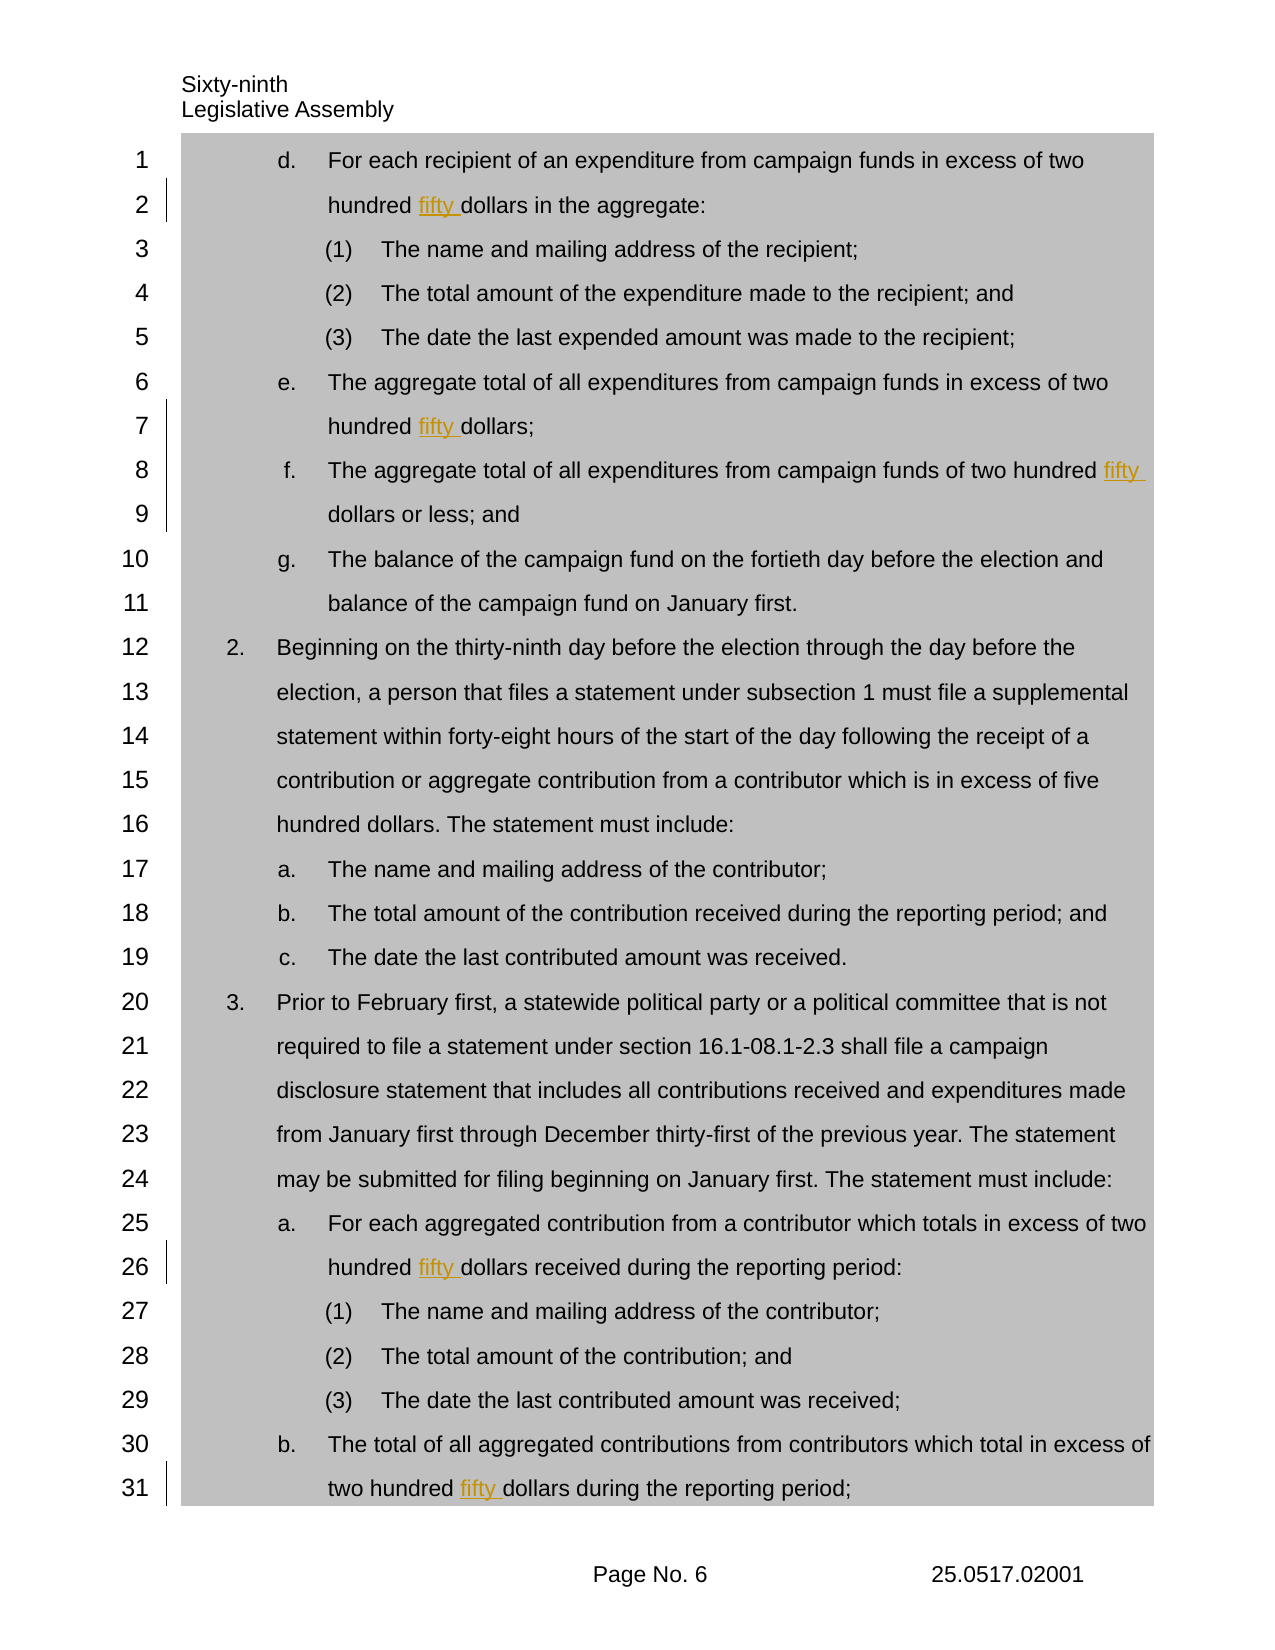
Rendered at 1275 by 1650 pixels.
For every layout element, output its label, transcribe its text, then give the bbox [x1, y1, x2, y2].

text e. The aggregate total of all expenditures from campaign funds in excess of two hundred fifty dollars; [181, 355, 1154, 443]
text (2) The total amount of the expenditure made to the recipient; and [181, 266, 1154, 310]
text b. The total amount of the contribution received during the reporting period; and [181, 886, 1154, 930]
text f. The aggregate total of all expenditures from campaign funds of two hundred fifty dollars or less; and [181, 443, 1154, 532]
text b. The total of all aggregated contributions from contributors which total in excess of two hundred fifty dollars during the reporting period; [181, 1417, 1154, 1506]
text a. The name and mailing address of the contributor; [181, 842, 1154, 886]
text 2. Beginning on the thirty‑ninth day before the election through the day before the election, a person that files a statement under subsection 1 must file a supplemental statement within forty‑eight hours of the start of the day following the receipt of a contribution or aggregate contribution from a contributor which is in excess of five hundred dollars. The statement must include: [181, 620, 1154, 842]
text (2) The total amount of the contribution; and [181, 1329, 1154, 1373]
text c. The date the last contributed amount was received. [181, 930, 1154, 974]
text a. For each aggregated contribution from a contributor which totals in excess of two hundred fifty dollars received during the reporting period: [181, 1196, 1154, 1284]
text 3. Prior to February first, a statewide political party or a political committee that is not required to file a statement under section 16.1‑08.1‑2.3 shall file a campaign disclosure statement that includes all contributions received and expenditures made from January first through December thirty‑first of the previous year. The statement may be submitted for filing beginning on January first. The statement must include: [181, 974, 1154, 1196]
text (3) The date the last expended amount was made to the recipient; [181, 310, 1154, 355]
text g. The balance of the campaign fund on the fortieth day before the election and balance of the campaign fund on January first. [181, 532, 1154, 620]
text (1) The name and mailing address of the contributor; [181, 1284, 1154, 1329]
text (1) The name and mailing address of the recipient; [181, 222, 1154, 266]
text (3) The date the last contributed amount was received; [181, 1373, 1154, 1417]
text d. For each recipient of an expenditure from campaign funds in excess of two hundred fifty dollars in the aggregate: [181, 133, 1154, 222]
